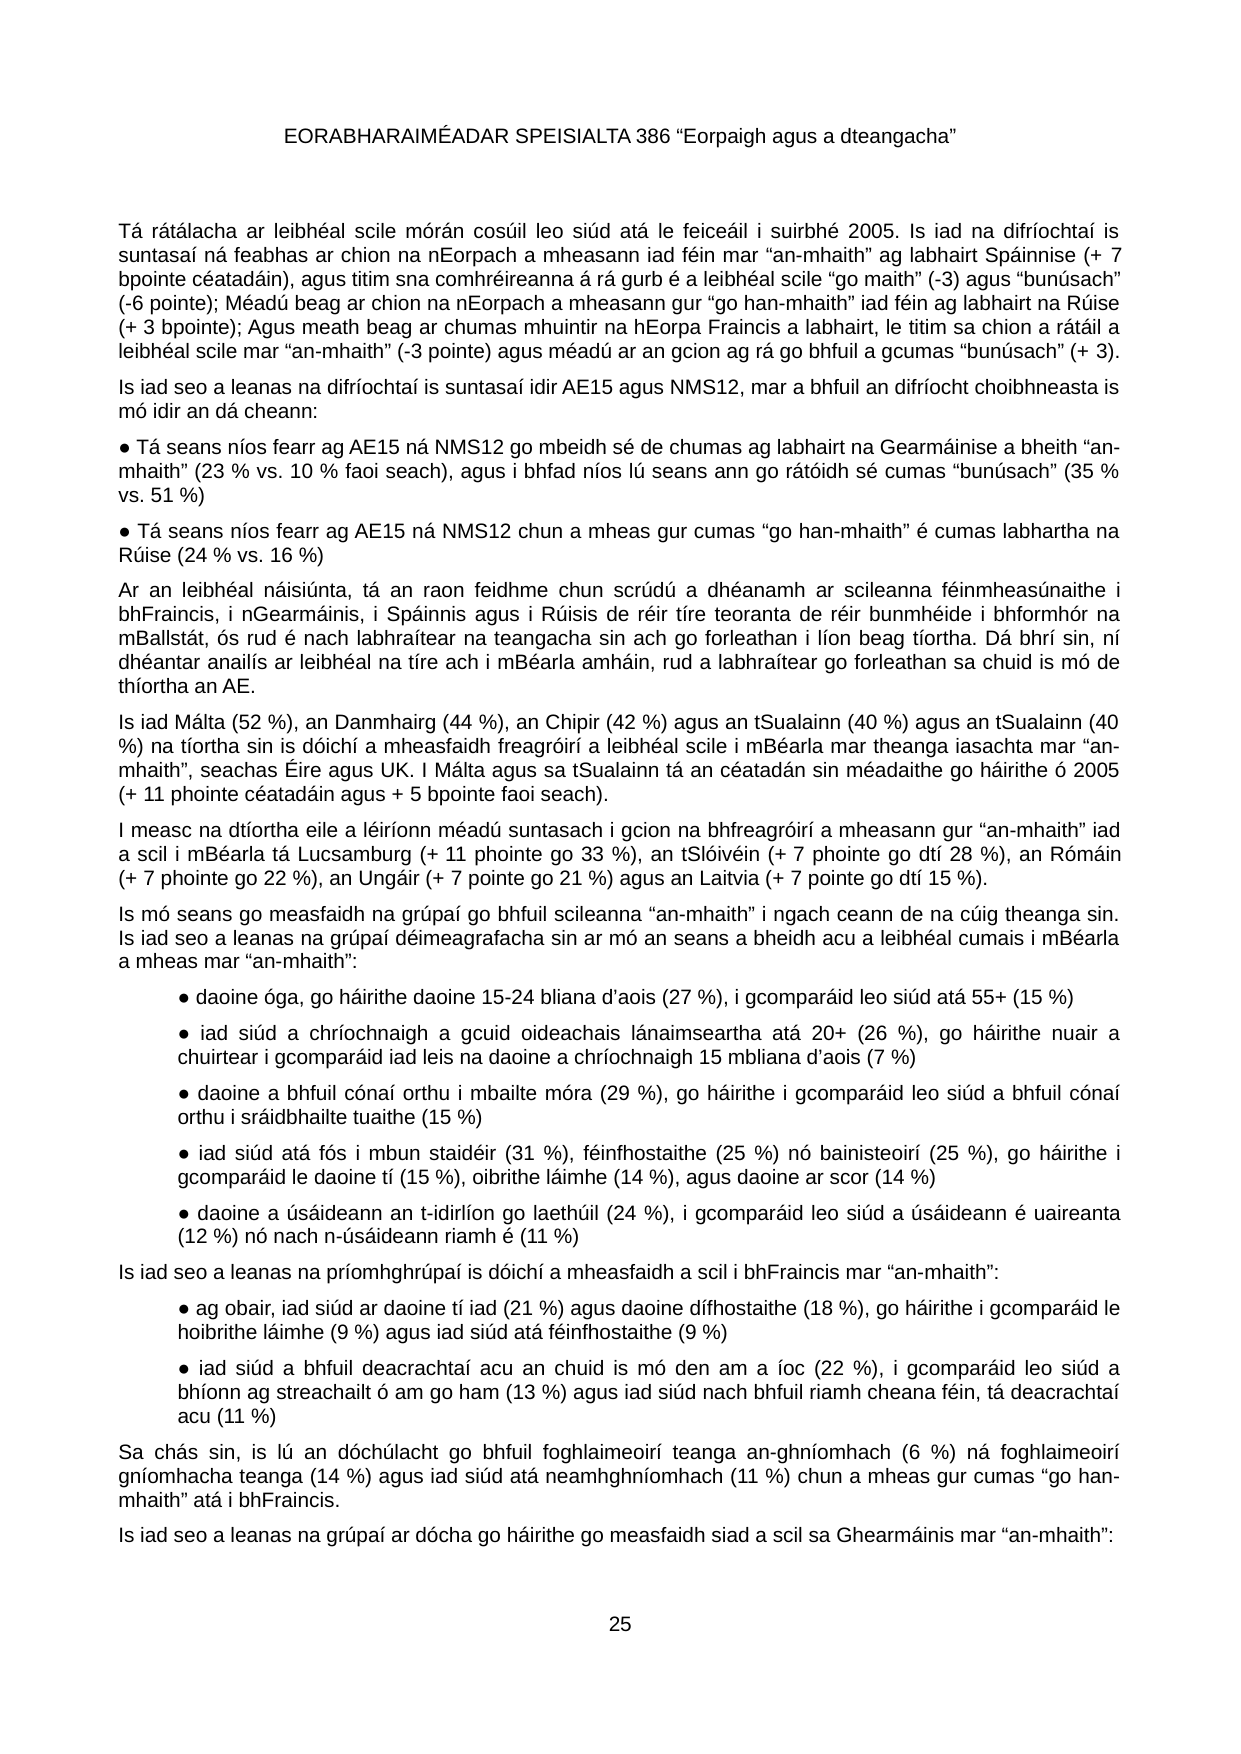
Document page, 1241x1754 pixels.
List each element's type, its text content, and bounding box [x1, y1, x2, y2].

text Sa chás sin, is lú an dóchúlacht go bhfuil foghlaimeoirí teanga an-ghníomhach (6 %) ná foghlaimeoirí gníomhacha teanga (14 %) agus iad siúd atá neamhghníomhach (11 %) chun a mheas gur cumas “go han-mhaith” atá i bhFraincis. [118, 1439, 1122, 1511]
text ● daoine a úsáideann an t-idirlíon go laethúil (24 %), i gcomparáid leo siúd a úsáideann é uaireanta (12 %) nó nach n-úsáideann riamh é (11 %) [177, 1200, 1122, 1248]
text Is mó seans go measfaidh na grúpaí go bhfuil scileanna “an-mhaith” i ngach ceann de na cúig theanga sin. Is iad seo a leanas na grúpaí déimeagrafacha sin ar mó an seans a bheidh acu a leibhéal cumais i mBéarla a mheas mar “an-mhaith”: [118, 901, 1122, 973]
text Is iad Málta (52 %), an Danmhairg (44 %), an Chipir (42 %) agus an tSualainn (40 %) agus an tSualainn (40 %) na tíortha sin is dóichí a mheasfaidh freagróirí a leibhéal scile i mBéarla mar theanga iasachta mar “an-mhaith”, seachas Éire agus UK. I Málta agus sa tSualainn tá an céatadán sin méadaithe go háirithe ó 2005 (+ 11 phointe céatadáin agus + 5 bpointe faoi seach). [118, 710, 1122, 806]
text Is iad seo a leanas na príomhghrúpaí is dóichí a mheasfaidh a scil i bhFraincis mar “an-mhaith”: [118, 1260, 1122, 1284]
text Is iad seo a leanas na difríochtaí is suntasaí idir AE15 agus NMS12, mar a bhfuil an difríocht choibhneasta is mó idir an dá cheann: [118, 375, 1122, 423]
text ● daoine a bhfuil cónaí orthu i mbailte móra (29 %), go háirithe i gcomparáid leo siúd a bhfuil cónaí orthu i sráidbhailte tuaithe (15 %) [177, 1081, 1122, 1129]
text ● Tá seans níos fearr ag AE15 ná NMS12 chun a mheas gur cumas “go han-mhaith” é cumas labhartha na Rúise (24 % vs. 16 %) [118, 518, 1122, 566]
text Is iad seo a leanas na grúpaí ar dócha go háirithe go measfaidh siad a scil sa Ghearmáinis mar “an-mhaith”: [118, 1523, 1122, 1547]
text ● daoine óga, go háirithe daoine 15-24 bliana d’aois (27 %), i gcomparáid leo siúd atá 55+ (15 %) [177, 985, 1122, 1009]
text ● ag obair, iad siúd ar daoine tí iad (21 %) agus daoine dífhostaithe (18 %), go háirithe i gcomparáid le hoibrithe láimhe (9 %) agus iad siúd atá féinfhostaithe (9 %) [177, 1296, 1122, 1344]
text ● iad siúd a bhfuil deacrachtaí acu an chuid is mó den am a íoc (22 %), i gcomparáid leo siúd a bhíonn ag streachailt ó am go ham (13 %) agus iad siúd nach bhfuil riamh cheana féin, tá deacrachtaí acu (11 %) [177, 1356, 1122, 1428]
text ● iad siúd atá fós i mbun staidéir (31 %), féinfhostaithe (25 %) nó bainisteoirí (25 %), go háirithe i gcomparáid le daoine tí (15 %), oibrithe láimhe (14 %), agus daoine ar scor (14 %) [177, 1141, 1122, 1188]
text ● iad siúd a chríochnaigh a gcuid oideachais lánaimseartha atá 20+ (26 %), go háirithe nuair a chuirtear i gcomparáid iad leis na daoine a chríochnaigh 15 mbliana d’aois (7 %) [177, 1021, 1122, 1069]
text I measc na dtíortha eile a léiríonn méadú suntasach i gcion na bhfreagróirí a mheasann gur “an-mhaith” iad a scil i mBéarla tá Lucsamburg (+ 11 phointe go 33 %), an tSlóivéin (+ 7 phointe go dtí 28 %), an Rómáin (+ 7 phointe go 22 %), an Ungáir (+ 7 pointe go 21 %) agus an Laitvia (+ 7 pointe go dtí 15 %). [118, 818, 1122, 889]
text ● Tá seans níos fearr ag AE15 ná NMS12 go mbeidh sé de chumas ag labhairt na Gearmáinise a bheith “an-mhaith” (23 % vs. 10 % faoi seach), agus i bhfad níos lú seans ann go rátóidh sé cumas “bunúsach” (35 % vs. 51 %) [118, 435, 1122, 507]
text Tá rátálacha ar leibhéal scile mórán cosúil leo siúd atá le feiceáil i suirbhé 2005. Is iad na difríochtaí is suntasaí ná feabhas ar chion na nEorpach a mheasann iad féin mar “an-mhaith” ag labhairt Spáinnise (+ 7 bpointe céatadáin), agus titim sna comhréireanna á rá gurb é a leibhéal scile “go maith” (-3) agus “bunúsach” (-6 pointe); Méadú beag ar chion na nEorpach a mheasann gur “go han-mhaith” iad féin ag labhairt na Rúise (+ 3 bpointe); Agus meath beag ar chumas mhuintir na hEorpa Fraincis a labhairt, le titim sa chion a rátáil a leibhéal scile mar “an-mhaith” (-3 pointe) agus méadú ar an gcion ag rá go bhfuil a gcumas “bunúsach” (+ 3). [118, 219, 1122, 363]
text Ar an leibhéal náisiúnta, tá an raon feidhme chun scrúdú a dhéanamh ar scileanna féinmheasúnaithe i bhFraincis, i nGearmáinis, i Spáinnis agus i Rúisis de réir tíre teoranta de réir bunmhéide i bhformhór na mBallstát, ós rud é nach labhraítear na teangacha sin ach go forleathan i líon beag tíortha. Dá bhrí sin, ní dhéantar anailís ar leibhéal na tíre ach i mBéarla amháin, rud a labhraítear go forleathan sa chuid is mó de thíortha an AE. [118, 578, 1122, 698]
